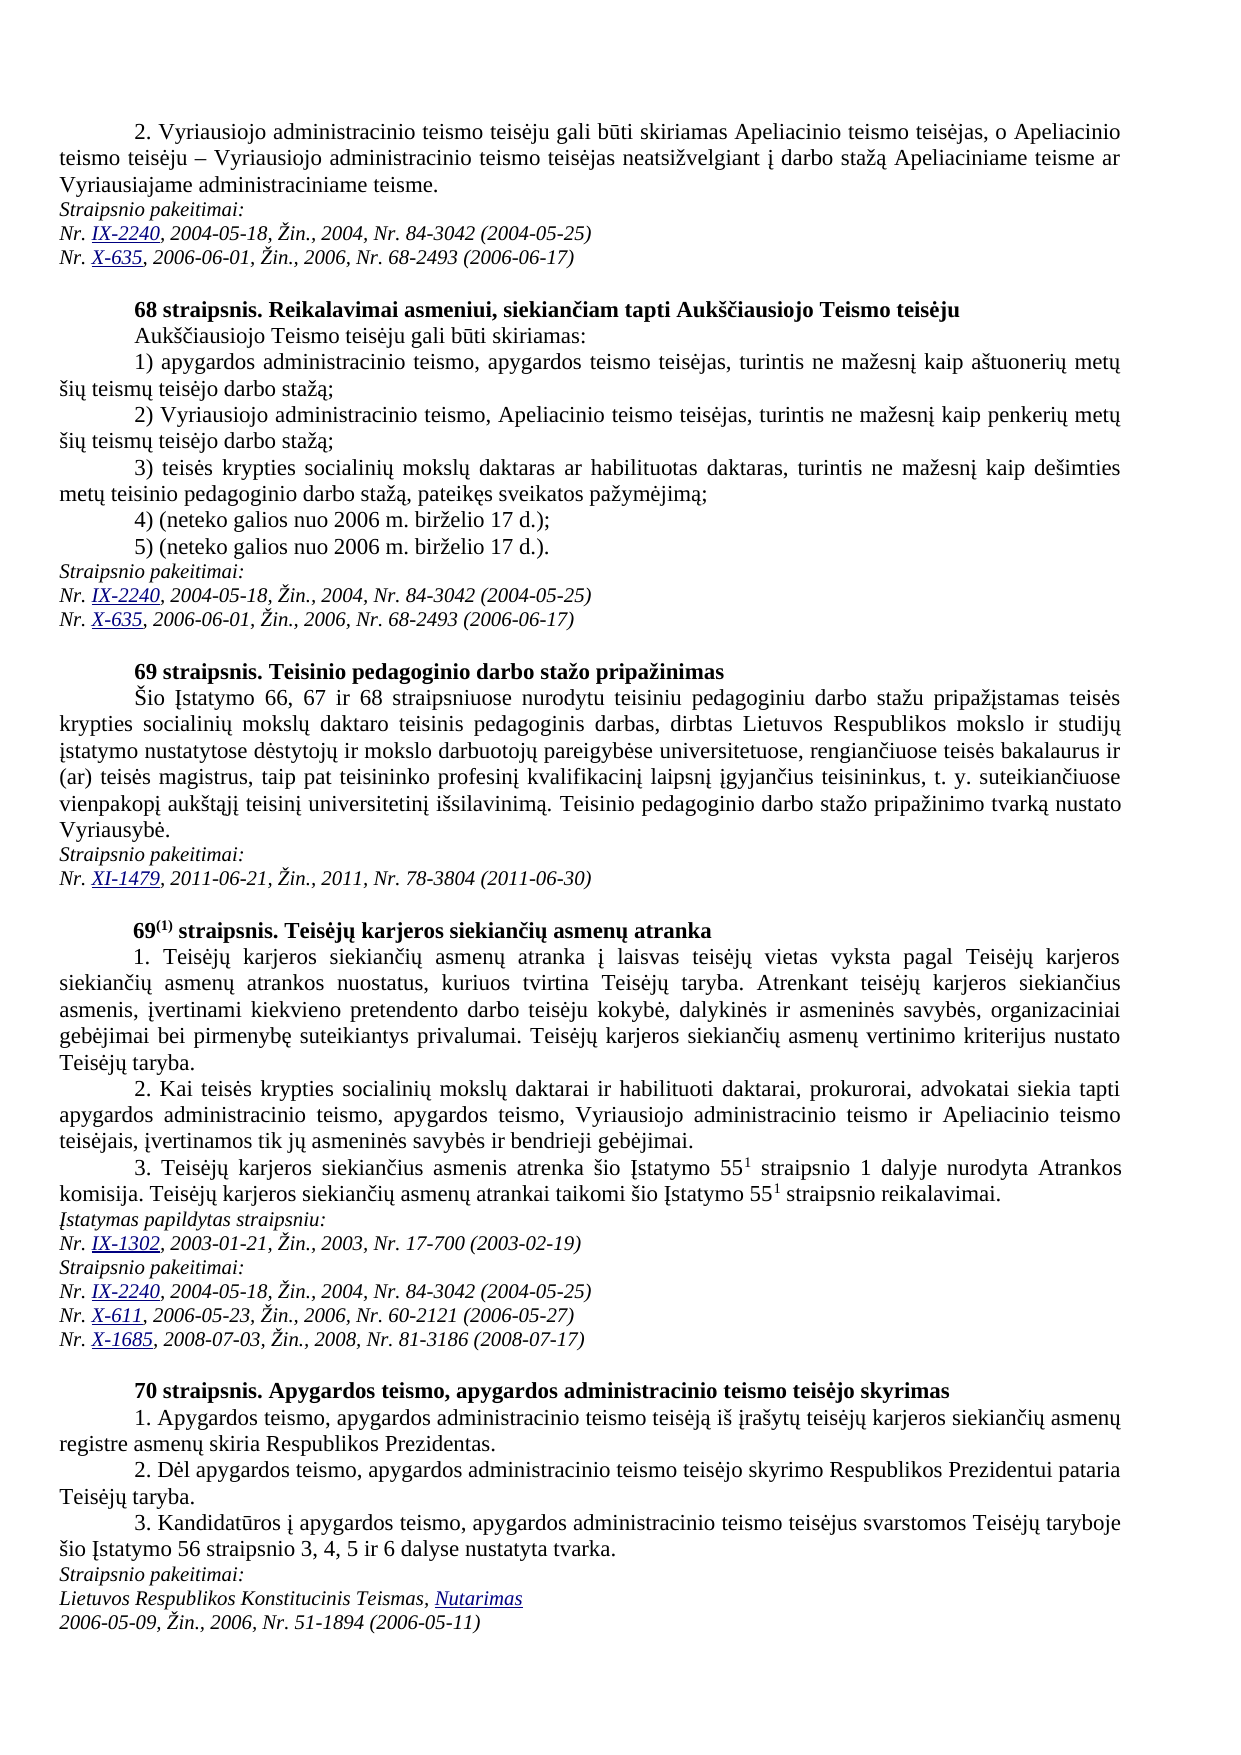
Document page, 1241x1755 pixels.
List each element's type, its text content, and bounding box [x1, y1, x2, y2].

text Lietuvos Respublikos Konstitucinis Teismas, Nutarimas [59, 1586, 1122, 1610]
text Nr. X-611, 2006-05-23, Žin., 2006, Nr. 60-2121 (2006-05-27) [59, 1303, 1122, 1327]
text 5) (neteko galios nuo 2006 m. birželio 17 d.). [59, 533, 1122, 559]
text 3. Teisėjų karjeros siekiančius asmenis atrenka šio Įstatymo 551 straipsnio 1 dalyje nurodyta Atrankos komisija. Teisėjų karjeros siekiančių asmenų atrankai taikomi šio Įstatymo 551 straipsnio reikalavimai. [59, 1154, 1122, 1207]
text Straipsnio pakeitimai: [59, 1255, 1122, 1279]
text Įstatymas papildytas straipsniu: [59, 1207, 1122, 1231]
text Nr. X-635, 2006-06-01, Žin., 2006, Nr. 68-2493 (2006-06-17) [59, 245, 1122, 269]
text 2. Dėl apygardos teismo, apygardos administracinio teismo teisėjo skyrimo Respublikos Prezidentui pataria Teisėjų taryba. [59, 1456, 1122, 1509]
text 3) teisės krypties socialinių mokslų daktaras ar habilituotas daktaras, turintis ne mažesnį kaip dešimties metų teisinio pedagoginio darbo stažą, pateikęs sveikatos pažymėjimą; [59, 454, 1122, 507]
text Aukščiausiojo Teismo teisėju gali būti skiriamas: [59, 322, 1122, 348]
text Nr. X-635, 2006-06-01, Žin., 2006, Nr. 68-2493 (2006-06-17) [59, 607, 1122, 631]
text Straipsnio pakeitimai: [59, 1562, 1122, 1586]
text 4) (neteko galios nuo 2006 m. birželio 17 d.); [59, 507, 1122, 533]
text 3. Kandidatūros į apygardos teismo, apygardos administracinio teismo teisėjus svarstomos Teisėjų taryboje šio Įstatymo 56 straipsnio 3, 4, 5 ir 6 dalyse nustatyta tvarka. [59, 1509, 1122, 1562]
text Nr. IX-2240, 2004-05-18, Žin., 2004, Nr. 84-3042 (2004-05-25) [59, 1279, 1122, 1303]
text 1. Apygardos teismo, apygardos administracinio teismo teisėją iš įrašytų teisėjų karjeros siekiančių asmenų registre asmenų skiria Respublikos Prezidentas. [59, 1404, 1122, 1456]
text Šio Įstatymo 66, 67 ir 68 straipsniuose nurodytu teisiniu pedagoginiu darbo stažu pripažįstamas teisės krypties socialinių mokslų daktaro teisinis pedagoginis darbas, dirbtas Lietuvos Respublikos mokslo ir studijų įstatymo nustatytose dėstytojų ir mokslo darbuotojų pareigybėse universitetuose, rengiančiuose teisės bakalaurus ir (ar) teisės magistrus, taip pat teisininko profesinį kvalifikacinį laipsnį įgyjančius teisininkus, t. y. suteikiančiuose vienpakopį aukštąjį teisinį universitetinį išsilavinimą. Teisinio pedagoginio darbo stažo pripažinimo tvarką nustato Vyriausybė. [59, 684, 1122, 842]
text 69 straipsnis. Teisinio pedagoginio darbo stažo pripažinimas [59, 658, 1122, 684]
text 1. Teisėjų karjeros siekiančių asmenų atranka į laisvas teisėjų vietas vyksta pagal Teisėjų karjeros siekiančių asmenų atrankos nuostatus, kuriuos tvirtina Teisėjų taryba. Atrenkant teisėjų karjeros siekiančius asmenis, įvertinami kiekvieno pretendento darbo teisėju kokybė, dalykinės ir asmeninės savybės, organizaciniai gebėjimai bei pirmenybę suteikiantys privalumai. Teisėjų karjeros siekiančių asmenų vertinimo kriterijus nustato Teisėjų taryba. [59, 943, 1122, 1075]
text 70 straipsnis. Apygardos teismo, apygardos administracinio teismo teisėjo skyrimas [134, 1377, 1122, 1404]
text Nr. IX-2240, 2004-05-18, Žin., 2004, Nr. 84-3042 (2004-05-25) [59, 583, 1122, 607]
text Nr. XI-1479, 2011-06-21, Žin., 2011, Nr. 78-3804 (2011-06-30) [59, 866, 1122, 890]
text Straipsnio pakeitimai: [59, 842, 1122, 866]
text 68 straipsnis. Reikalavimai asmeniui, siekiančiam tapti Aukščiausiojo Teismo teisėju [134, 296, 1122, 322]
text 2. Kai teisės krypties socialinių mokslų daktarai ir habilituoti daktarai, prokurorai, advokatai siekia tapti apygardos administracinio teismo, apygardos teismo, Vyriausiojo administracinio teismo ir Apeliacinio teismo teisėjais, įvertinamos tik jų asmeninės savybės ir bendrieji gebėjimai. [59, 1075, 1122, 1154]
text 1) apygardos administracinio teismo, apygardos teismo teisėjas, turintis ne mažesnį kaip aštuonerių metų šių teismų teisėjo darbo stažą; [59, 348, 1122, 401]
text 69(1) straipsnis. Teisėjų karjeros siekiančių asmenų atranka [59, 917, 1122, 943]
text Nr. IX-2240, 2004-05-18, Žin., 2004, Nr. 84-3042 (2004-05-25) [59, 221, 1122, 245]
text 2. Vyriausiojo administracinio teismo teisėju gali būti skiriamas Apeliacinio teismo teisėjas, o Apeliacinio teismo teisėju – Vyriausiojo administracinio teismo teisėjas neatsižvelgiant į darbo stažą Apeliaciniame teisme ar Vyriausiajame administraciniame teisme. [59, 118, 1122, 197]
text 2) Vyriausiojo administracinio teismo, Apeliacinio teismo teisėjas, turintis ne mažesnį kaip penkerių metų šių teismų teisėjo darbo stažą; [59, 401, 1122, 454]
text 2006-05-09, Žin., 2006, Nr. 51-1894 (2006-05-11) [59, 1610, 1122, 1634]
text Nr. IX-1302, 2003-01-21, Žin., 2003, Nr. 17-700 (2003-02-19) [59, 1231, 1122, 1255]
text Straipsnio pakeitimai: [59, 559, 1122, 583]
text Nr. X-1685, 2008-07-03, Žin., 2008, Nr. 81-3186 (2008-07-17) [59, 1327, 1122, 1351]
text Straipsnio pakeitimai: [59, 197, 1122, 221]
